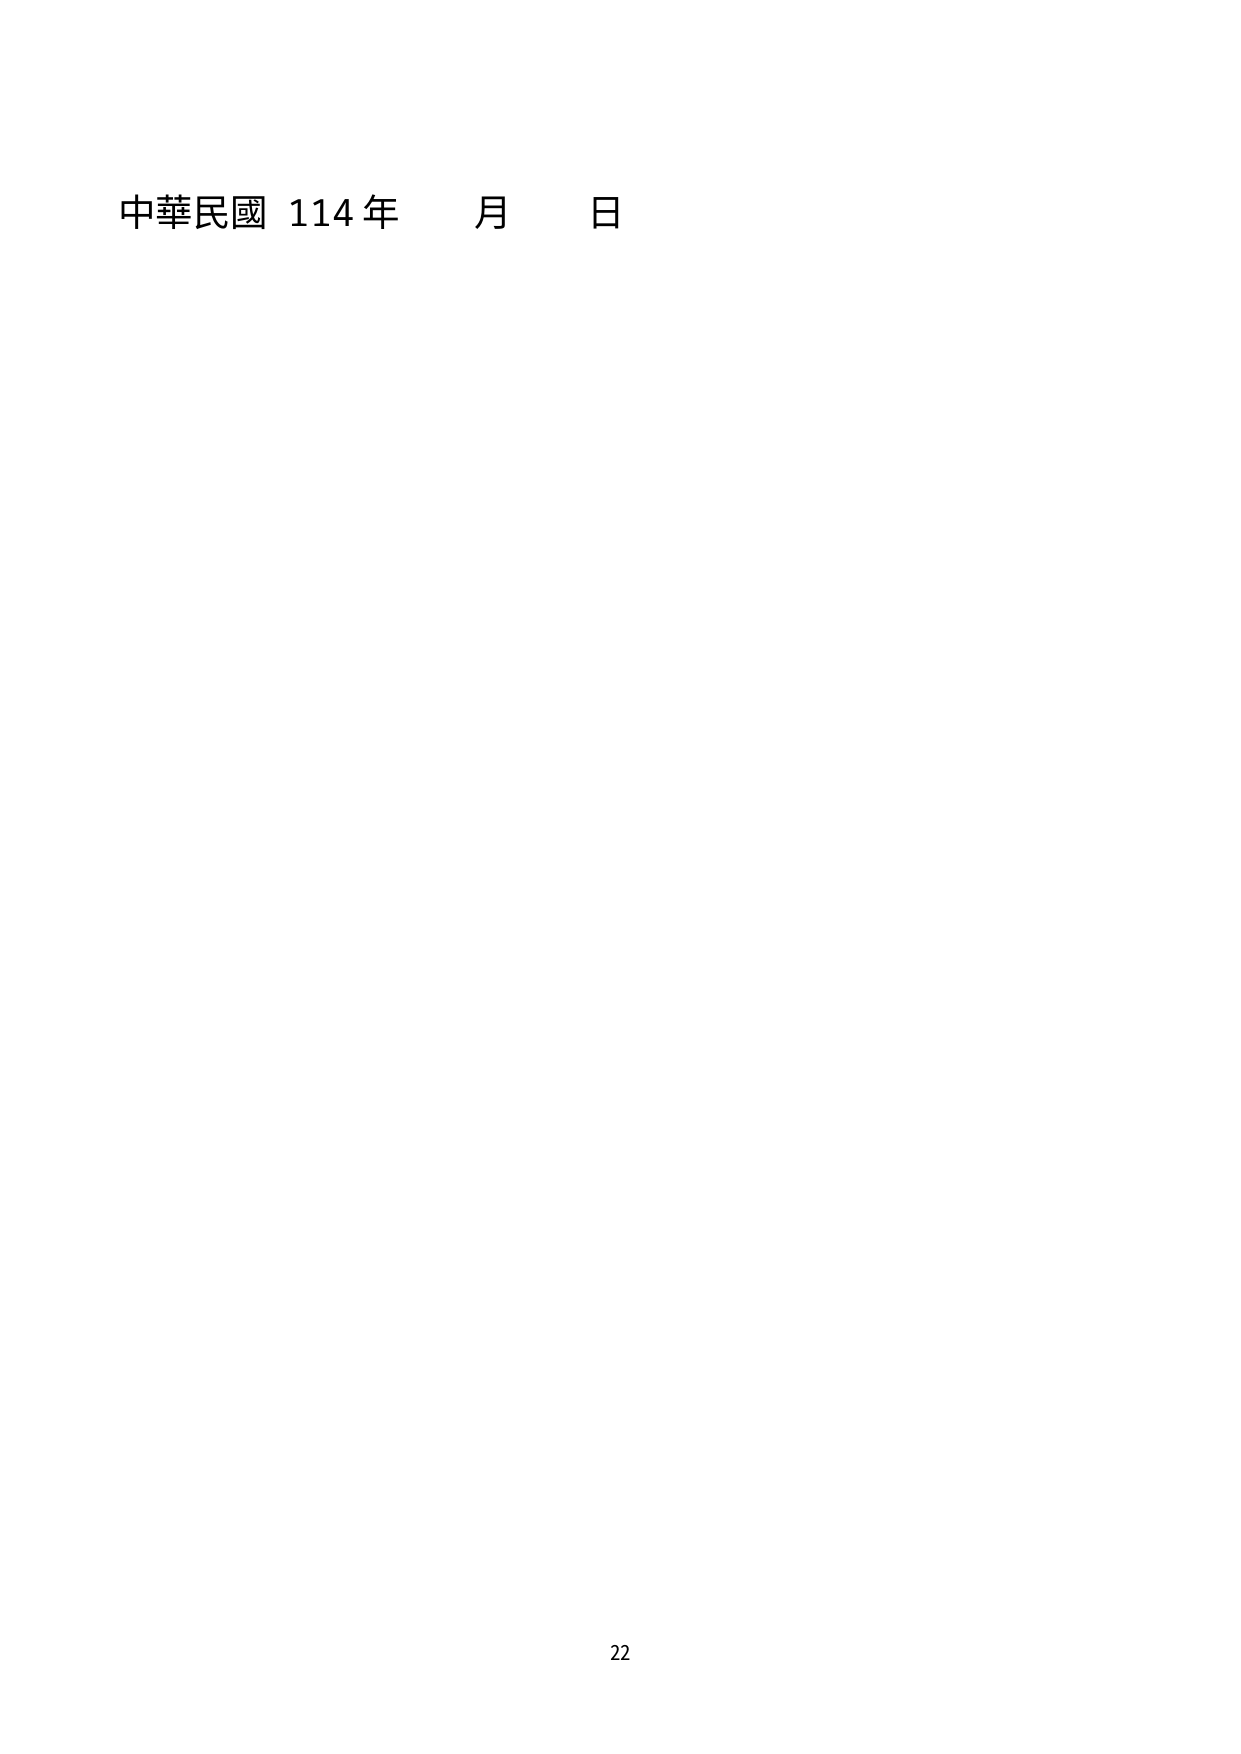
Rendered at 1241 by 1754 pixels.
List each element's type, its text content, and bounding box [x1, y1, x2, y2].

text 中華民國 114年 月 日 [118, 168, 1122, 231]
